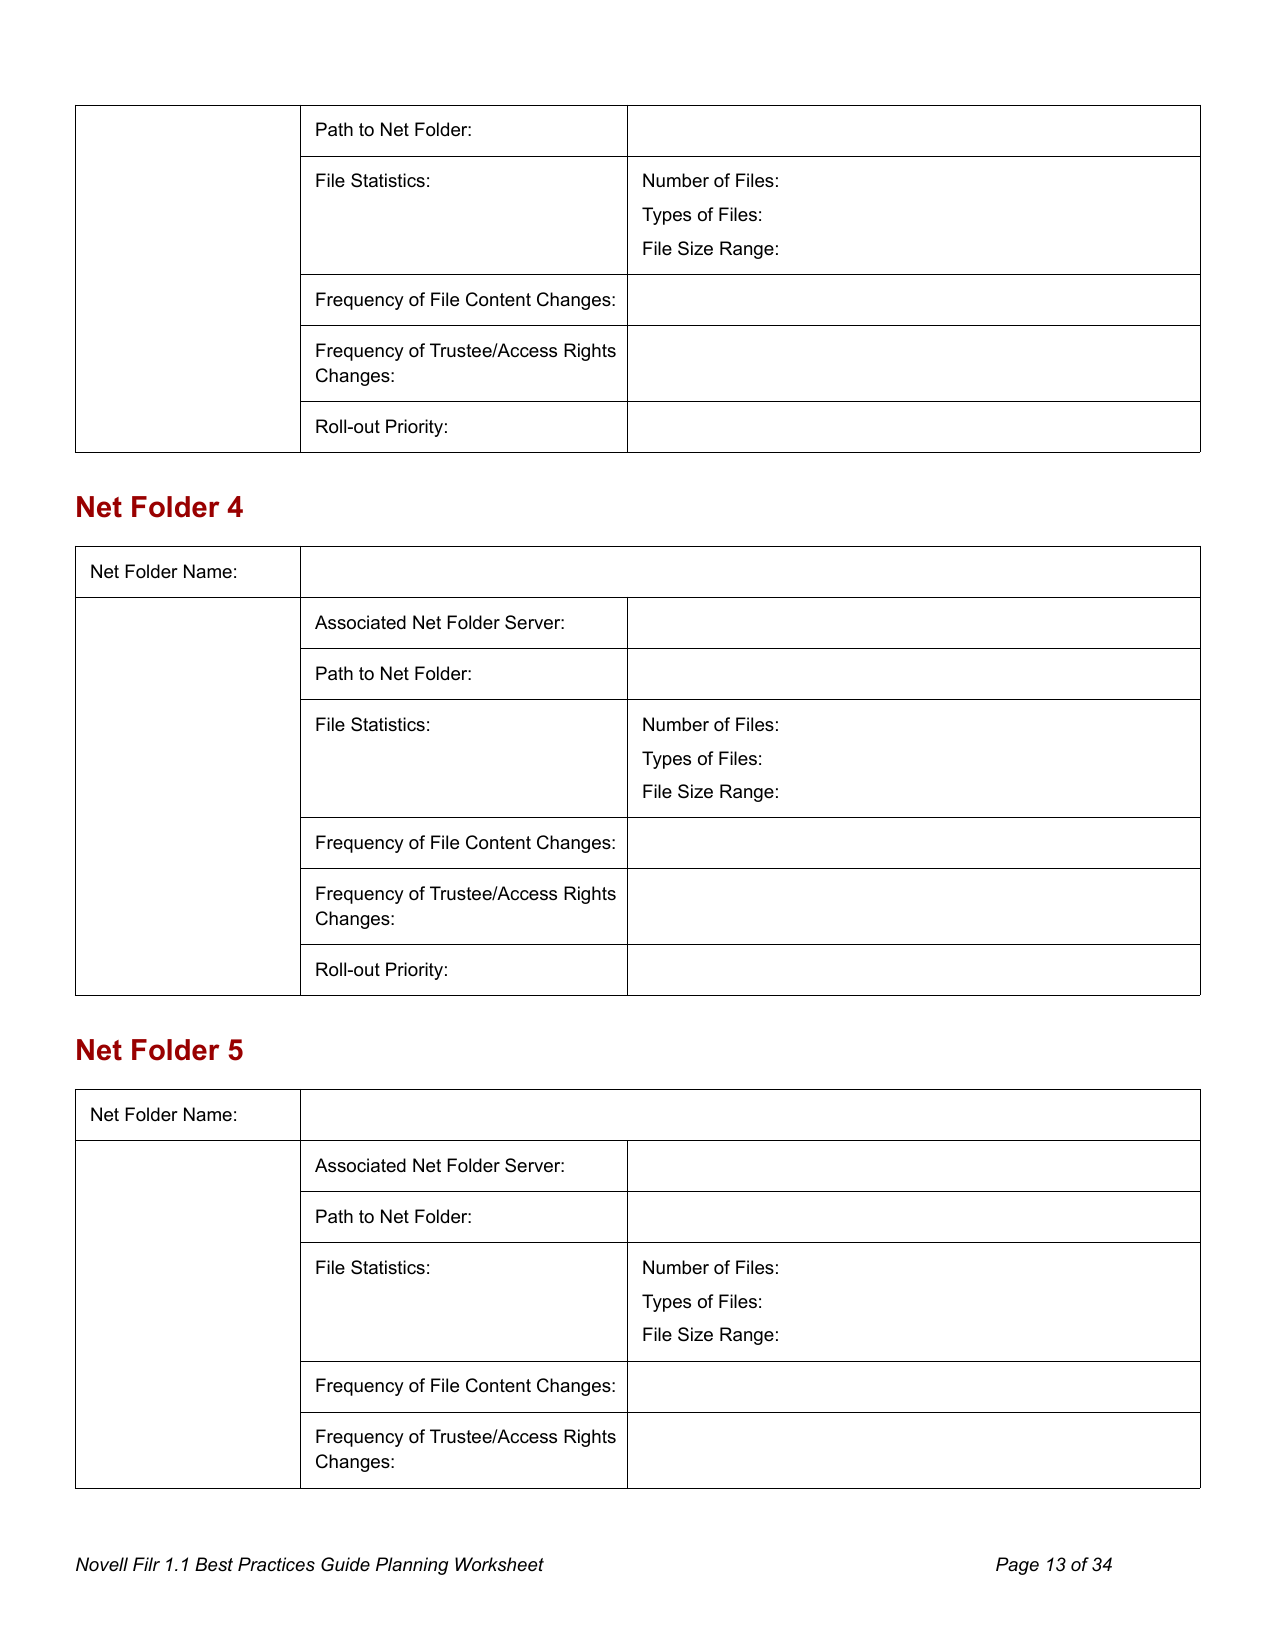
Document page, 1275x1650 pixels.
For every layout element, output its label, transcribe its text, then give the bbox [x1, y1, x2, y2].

table_cell File Statistics: [301, 1243, 627, 1361]
table_cell [628, 1192, 1200, 1242]
table_cell Frequency of File Content Changes: [301, 275, 627, 325]
table_cell [628, 275, 1200, 325]
table_cell Roll-out Priority: [301, 402, 627, 452]
table_cell Frequency of File Content Changes: [301, 818, 627, 868]
table_cell Number of Files: Types of Files: File Size Range: [628, 1243, 1200, 1361]
table_cell Frequency of Trustee/Access Rights Changes: [301, 326, 627, 401]
subtitle Net Folder 4 [75, 489, 1200, 523]
table_cell [628, 1141, 1200, 1191]
table_cell Roll-out Priority: [301, 945, 627, 995]
table_cell Frequency of Trustee/Access Rights Changes: [301, 1413, 627, 1487]
table_cell [628, 1362, 1200, 1412]
table_cell Path to Net Folder: [301, 1192, 627, 1242]
table_cell Path to Net Folder: [301, 106, 627, 156]
table_cell [628, 106, 1200, 156]
table_cell [628, 945, 1200, 995]
table_cell Number of Files: Types of Files: File Size Range: [628, 157, 1200, 274]
table_cell Number of Files: Types of Files: File Size Range: [628, 700, 1200, 817]
table_cell [628, 818, 1200, 868]
table_cell [76, 598, 300, 995]
table_cell [628, 1413, 1200, 1487]
table_cell Associated Net Folder Server: [301, 1141, 627, 1191]
table_header [301, 1090, 1200, 1140]
table_header [301, 547, 1200, 597]
table_cell [628, 326, 1200, 401]
subtitle Net Folder 5 [75, 1033, 1200, 1066]
table_cell [76, 1141, 300, 1487]
table_cell Frequency of File Content Changes: [301, 1362, 627, 1412]
table_header Net Folder Name: [76, 547, 300, 597]
table_cell File Statistics: [301, 157, 627, 274]
table_cell Associated Net Folder Server: [301, 598, 627, 648]
table_header Net Folder Name: [76, 1090, 300, 1140]
table_cell Path to Net Folder: [301, 649, 627, 699]
table_cell [628, 869, 1200, 944]
table_cell [76, 106, 300, 452]
table_cell [628, 598, 1200, 648]
table_cell Frequency of Trustee/Access Rights Changes: [301, 869, 627, 944]
table_cell File Statistics: [301, 700, 627, 817]
table_cell [628, 402, 1200, 452]
table_cell [628, 649, 1200, 699]
